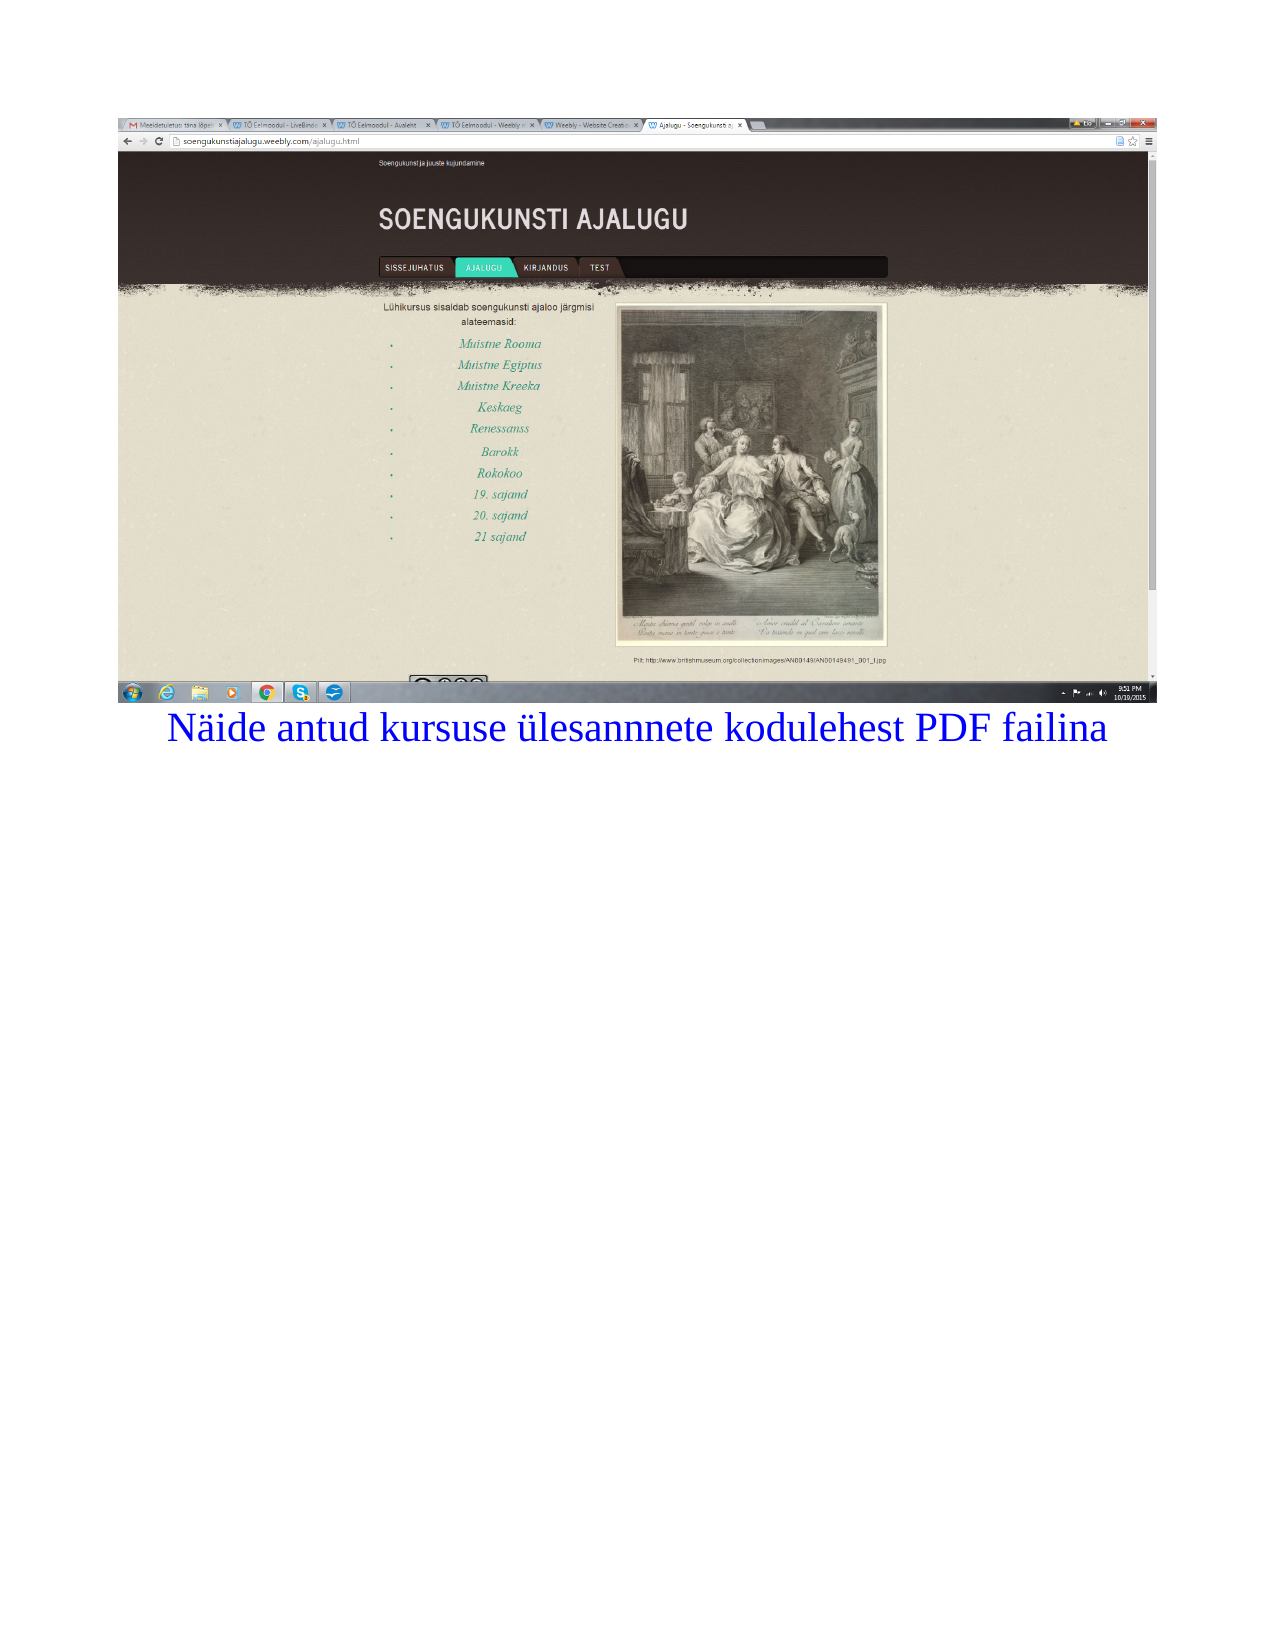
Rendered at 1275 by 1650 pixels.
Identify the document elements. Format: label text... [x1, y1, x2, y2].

text Näide antud kursuse ülesannnete kodulehest PDF failina [118, 703, 1157, 750]
picture [118, 118, 1157, 703]
